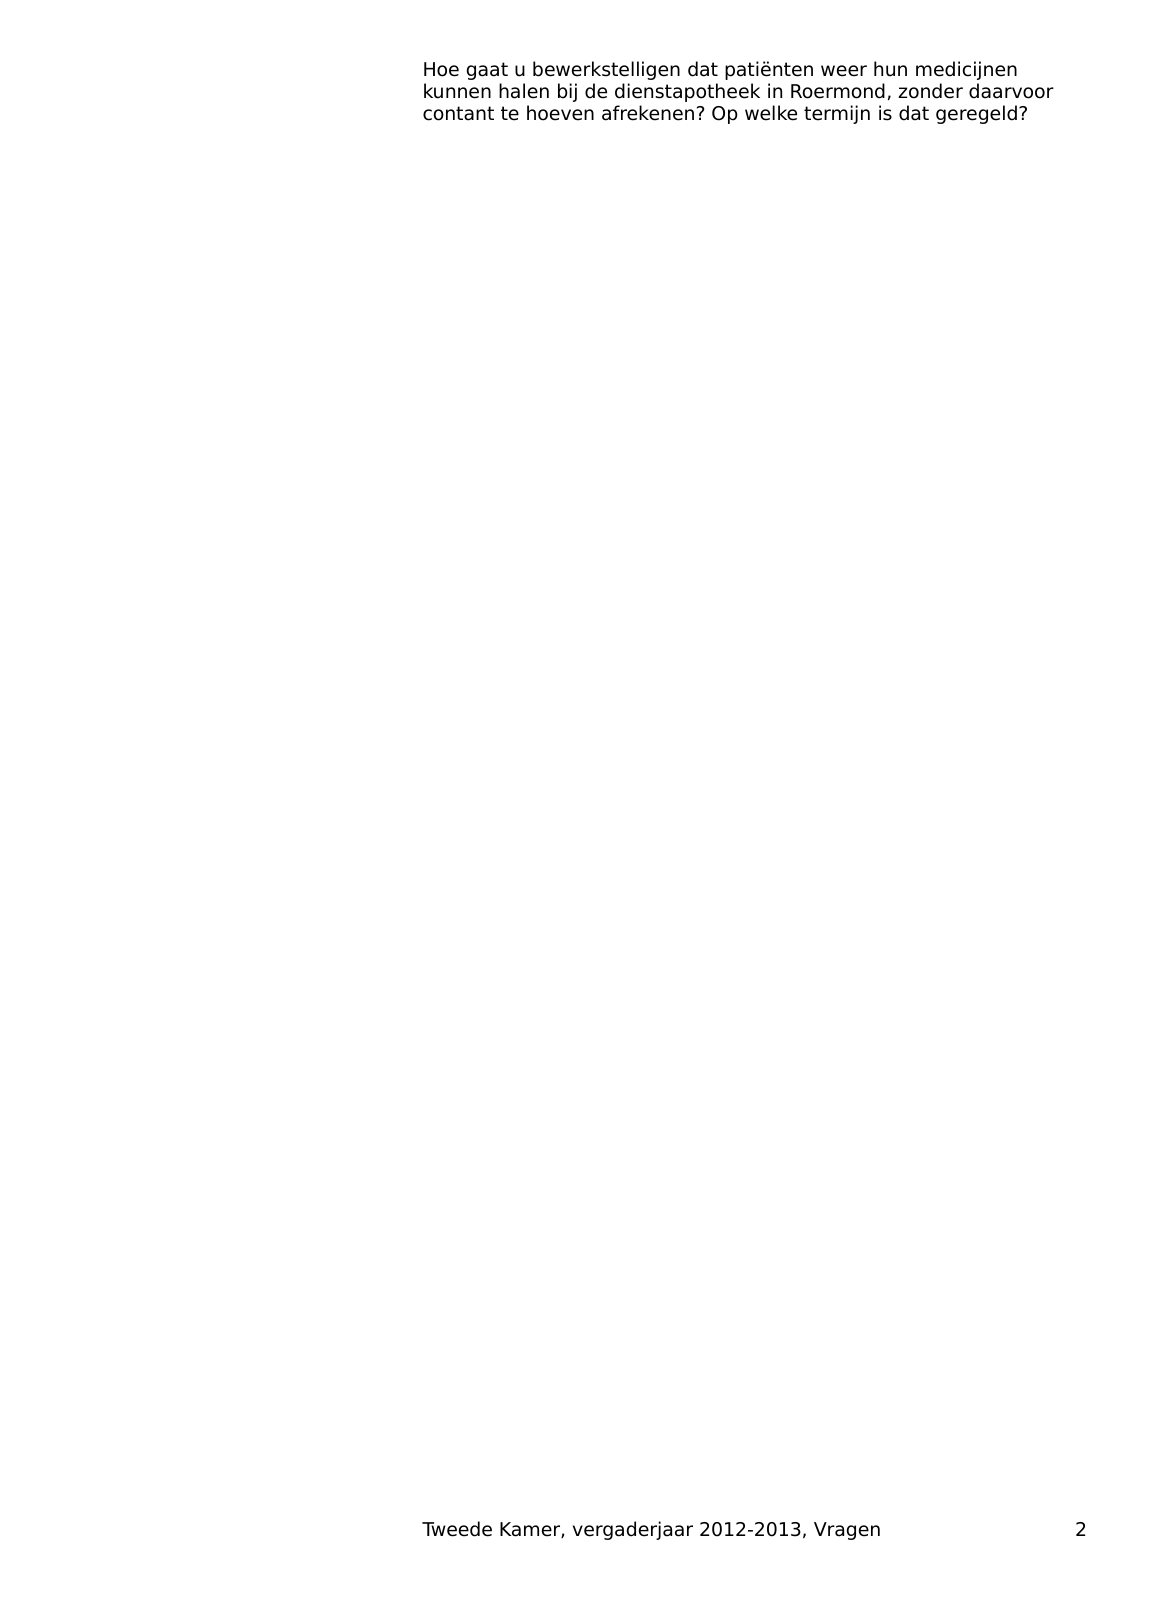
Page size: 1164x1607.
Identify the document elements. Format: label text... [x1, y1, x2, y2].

text Hoe gaat u bewerkstelligen dat patiënten weer hun medicijnen kunnen halen bij de dienstapotheek in Roermond, zonder daarvoor contant te hoeven afrekenen? Op welke termijn is dat geregeld? [422, 59, 1087, 125]
